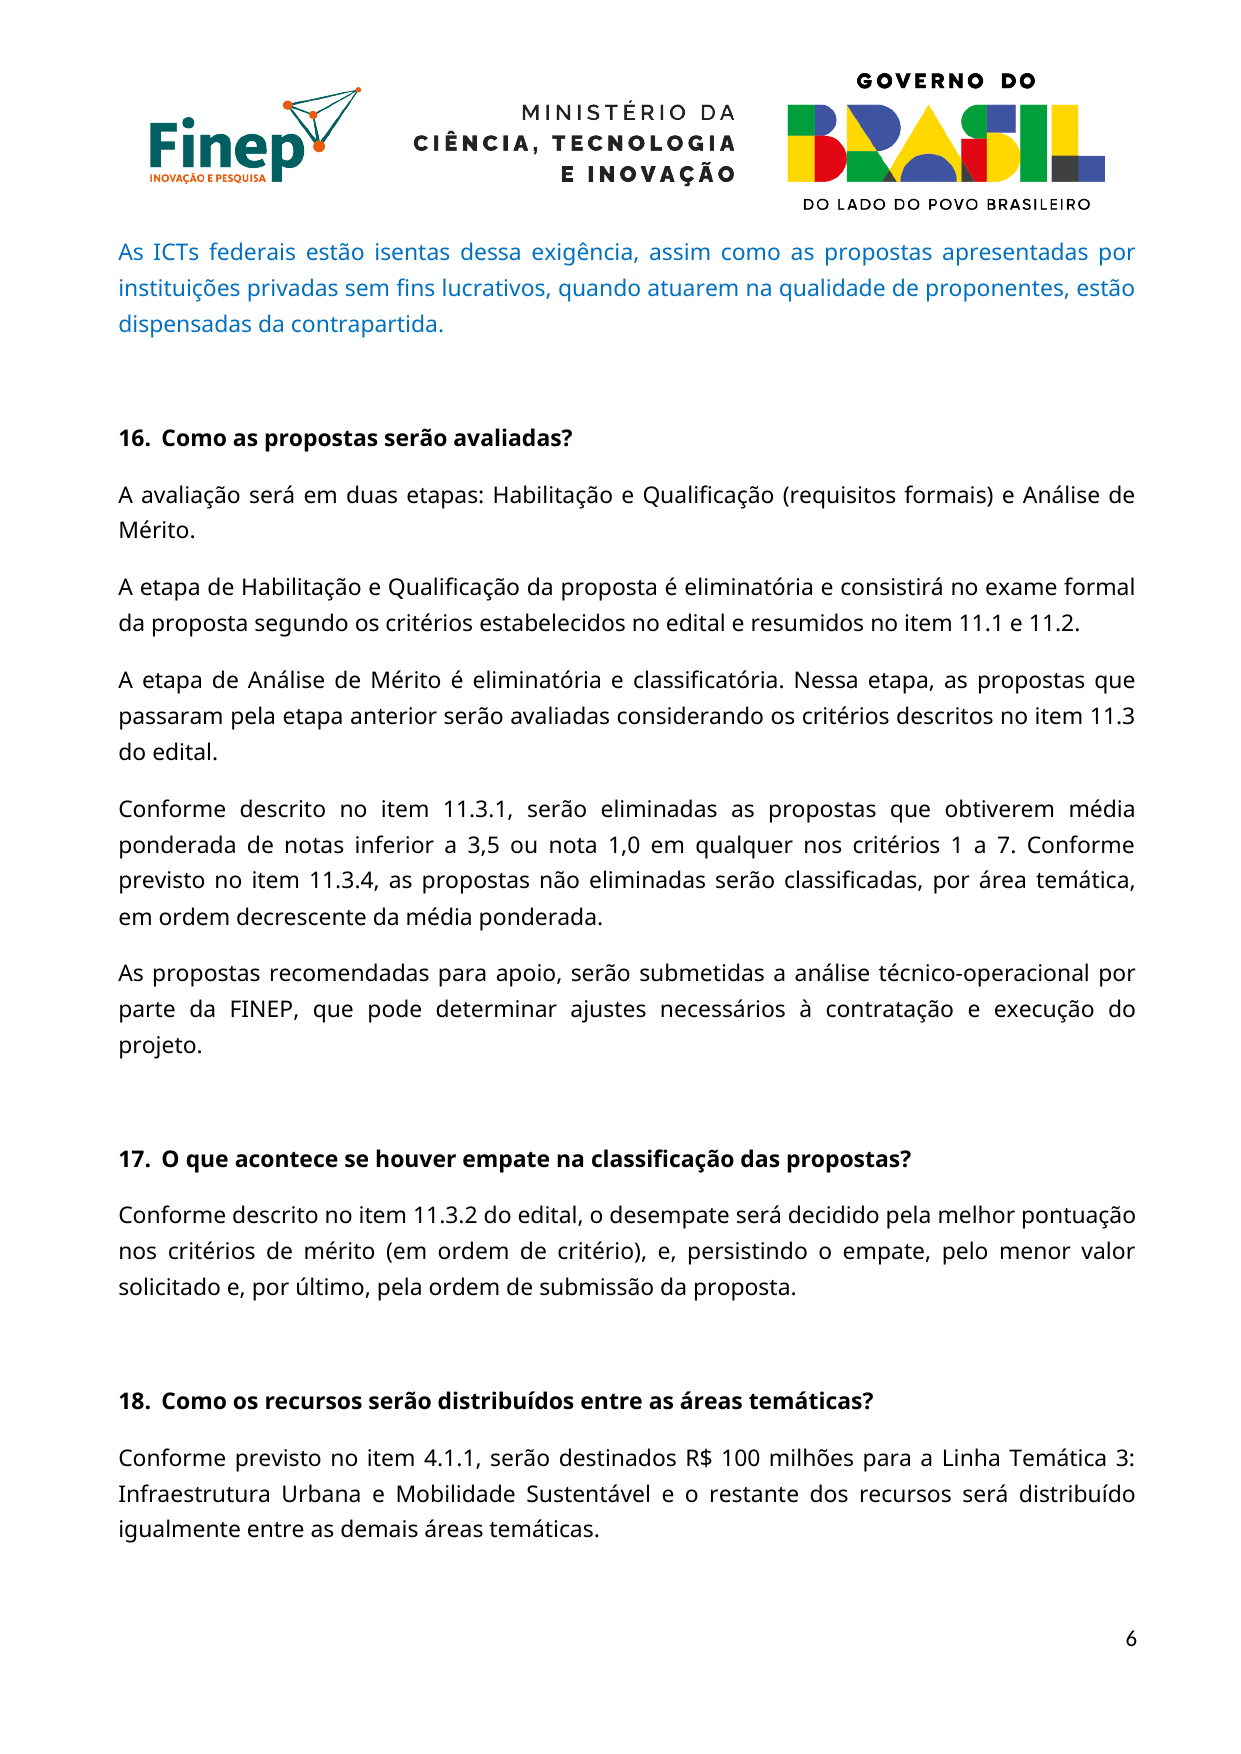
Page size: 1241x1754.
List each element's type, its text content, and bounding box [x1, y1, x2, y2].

list O que acontece se houver empate na classificação das propostas? [118, 1143, 1137, 1174]
text A avaliação será em duas etapas: Habilitação e Qualificação (requisitos formais) e Análise de Mérito. [118, 478, 1137, 546]
text A etapa de Habilitação e Qualificação da proposta é eliminatória e consistirá no exame formal da proposta segundo os critérios estabelecidos no edital e resumidos no item 11.1 e 11.2. [118, 571, 1137, 638]
text A etapa de Análise de Mérito é eliminatória e classificatória. Nessa etapa, as propostas que passaram pela etapa anterior serão avaliadas considerando os critérios descritos no item 11.3 do edital. [118, 664, 1137, 767]
text As ICTs federais estão isentas dessa exigência, assim como as propostas apresentadas por instituições privadas sem fins lucrativos, quando atuarem na qualidade de proponentes, estão dispensadas da contrapartida. [118, 236, 1137, 339]
text Conforme descrito no item 11.3.1, serão eliminadas as propostas que obtiverem média ponderada de notas inferior a 3,5 ou nota 1,0 em qualquer nos critérios 1 a 7. Conforme previsto no item 11.3.4, as propostas não eliminadas serão classificadas, por área temática, em ordem decrescente da média ponderada. [118, 793, 1137, 932]
list Como as propostas serão avaliadas? [118, 422, 1137, 453]
text As propostas recomendadas para apoio, serão submetidas a análise técnico-operacional por parte da FINEP, que pode determinar ajustes necessários à contratação e execução do projeto. [118, 957, 1137, 1060]
text Conforme previsto no item 4.1.1, serão destinados R$ 100 milhões para a Linha Temática 3: Infraestrutura Urbana e Mobilidade Sustentável e o restante dos recursos será distribuído igualmente entre as demais áreas temáticas. [118, 1442, 1137, 1545]
text Conforme descrito no item 11.3.2 do edital, o desempate será decidido pela melhor pontuação nos critérios de mérito (em ordem de critério), e, persistindo o empate, pelo menor valor solicitado e, por último, pela ordem de submissão da proposta. [118, 1199, 1137, 1302]
list Como os recursos serão distribuídos entre as áreas temáticas? [118, 1385, 1137, 1416]
